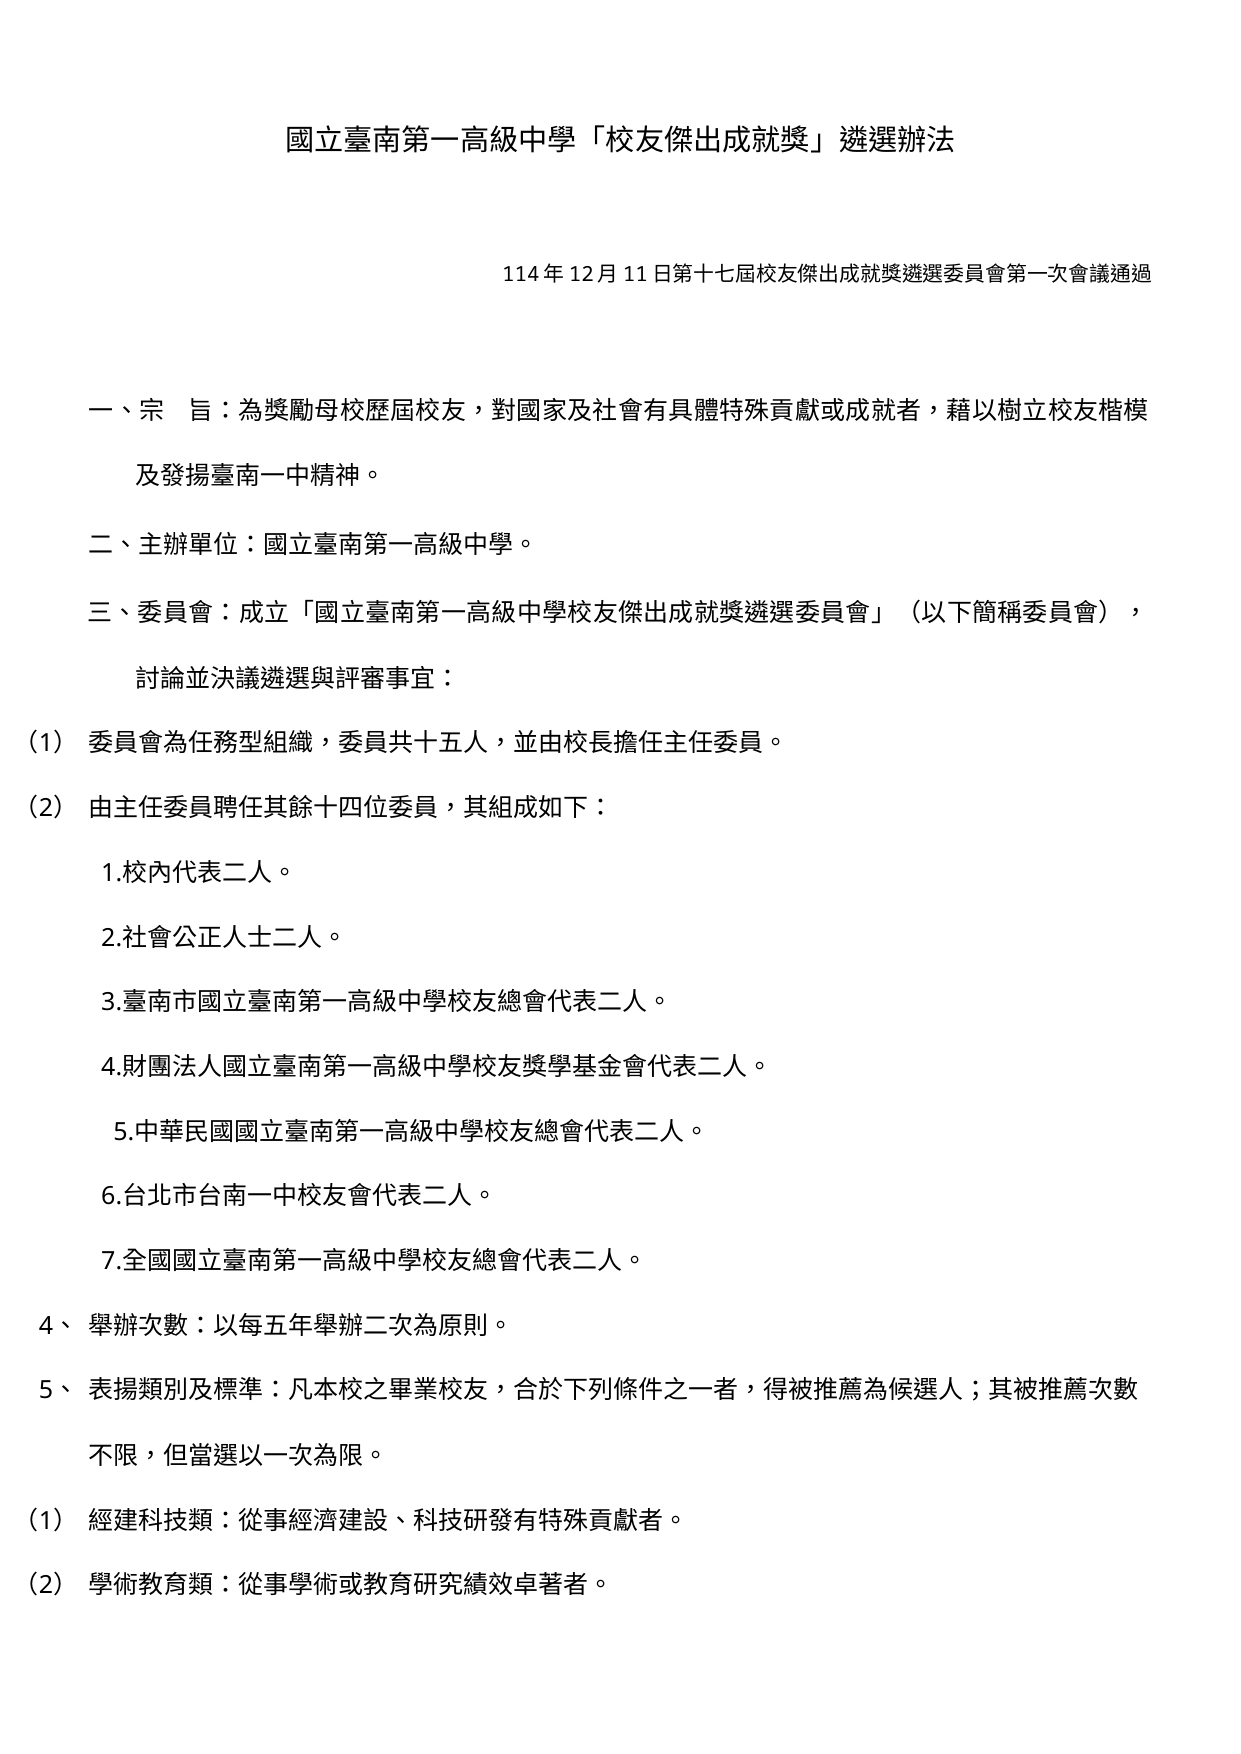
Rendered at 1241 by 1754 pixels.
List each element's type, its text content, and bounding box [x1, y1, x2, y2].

text 一、宗 旨：為獎勵母校歷屆校友，對國家及社會有具體特殊貢獻或成就者，藉以樹立校友楷模及發揚臺南一中精神。 [89, 367, 1152, 495]
list 由主任委員聘任其餘十四位委員，其組成如下： [14, 764, 1152, 827]
list 舉辦次數：以每五年舉辦二次為原則。 [39, 1282, 1152, 1344]
text 3.臺南市國立臺南第一高級中學校友總會代表二人。 [88, 958, 1152, 1021]
list 表揚類別及標準：凡本校之畢業校友，合於下列條件之一者，得被推薦為候選人；其被推薦次數不限，但當選以一次為限。 [39, 1346, 1152, 1474]
text 三、委員會：成立「國立臺南第一高級中學校友傑出成就獎遴選委員會」（以下簡稱委員會），討論並決議遴選與評審事宜： [87, 569, 1152, 697]
text 2.社會公正人士二人。 [88, 893, 1152, 956]
text 114年12月11日第十七屆校友傑出成就獎遴選委員會第一次會議通過 [89, 230, 1152, 293]
list 委員會為任務型組織，委員共十五人，並由校長擔任主任委員。 [14, 699, 1152, 762]
text 4.財團法人國立臺南第一高級中學校友獎學基金會代表二人。 [88, 1023, 1152, 1085]
list 經建科技類：從事經濟建設、科技研發有特殊貢獻者。 [14, 1477, 1152, 1539]
text 二、主辦單位：國立臺南第一高級中學。 [87, 501, 1152, 563]
list 學術教育類：從事學術或教育研究績效卓著者。 [14, 1541, 1152, 1604]
text 國立臺南第一高級中學「校友傑出成就獎」遴選辦法 [89, 96, 1152, 158]
text 6.台北市台南一中校友會代表二人。 [88, 1152, 1152, 1215]
text 7.全國國立臺南第一高級中學校友總會代表二人。 [88, 1217, 1152, 1279]
text 1.校內代表二人。 [88, 829, 1152, 891]
text 5.中華民國國立臺南第一高級中學校友總會代表二人。 [88, 1087, 1152, 1150]
